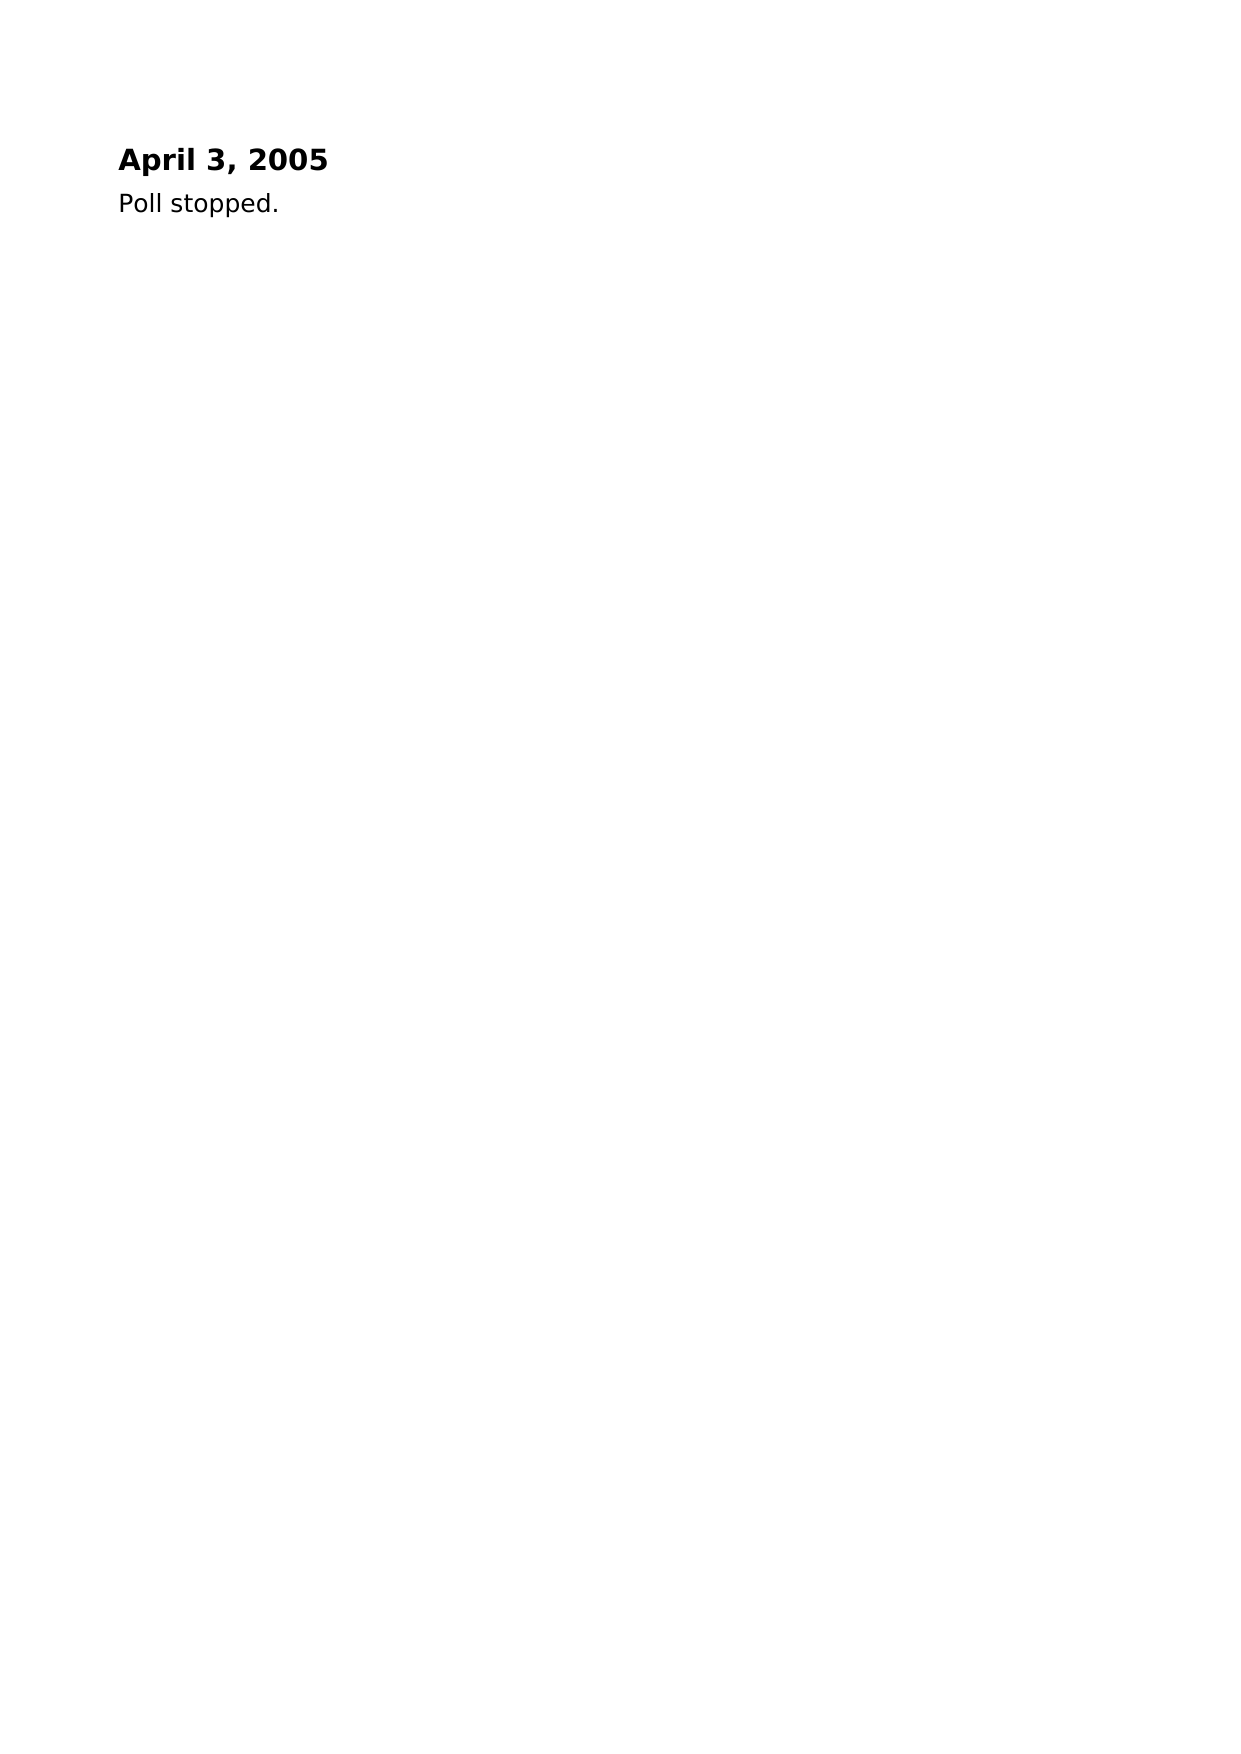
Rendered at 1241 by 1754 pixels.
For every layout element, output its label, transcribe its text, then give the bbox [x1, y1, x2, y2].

text Poll stopped. [118, 189, 1122, 219]
subtitle April 3, 2005 [118, 143, 1122, 177]
